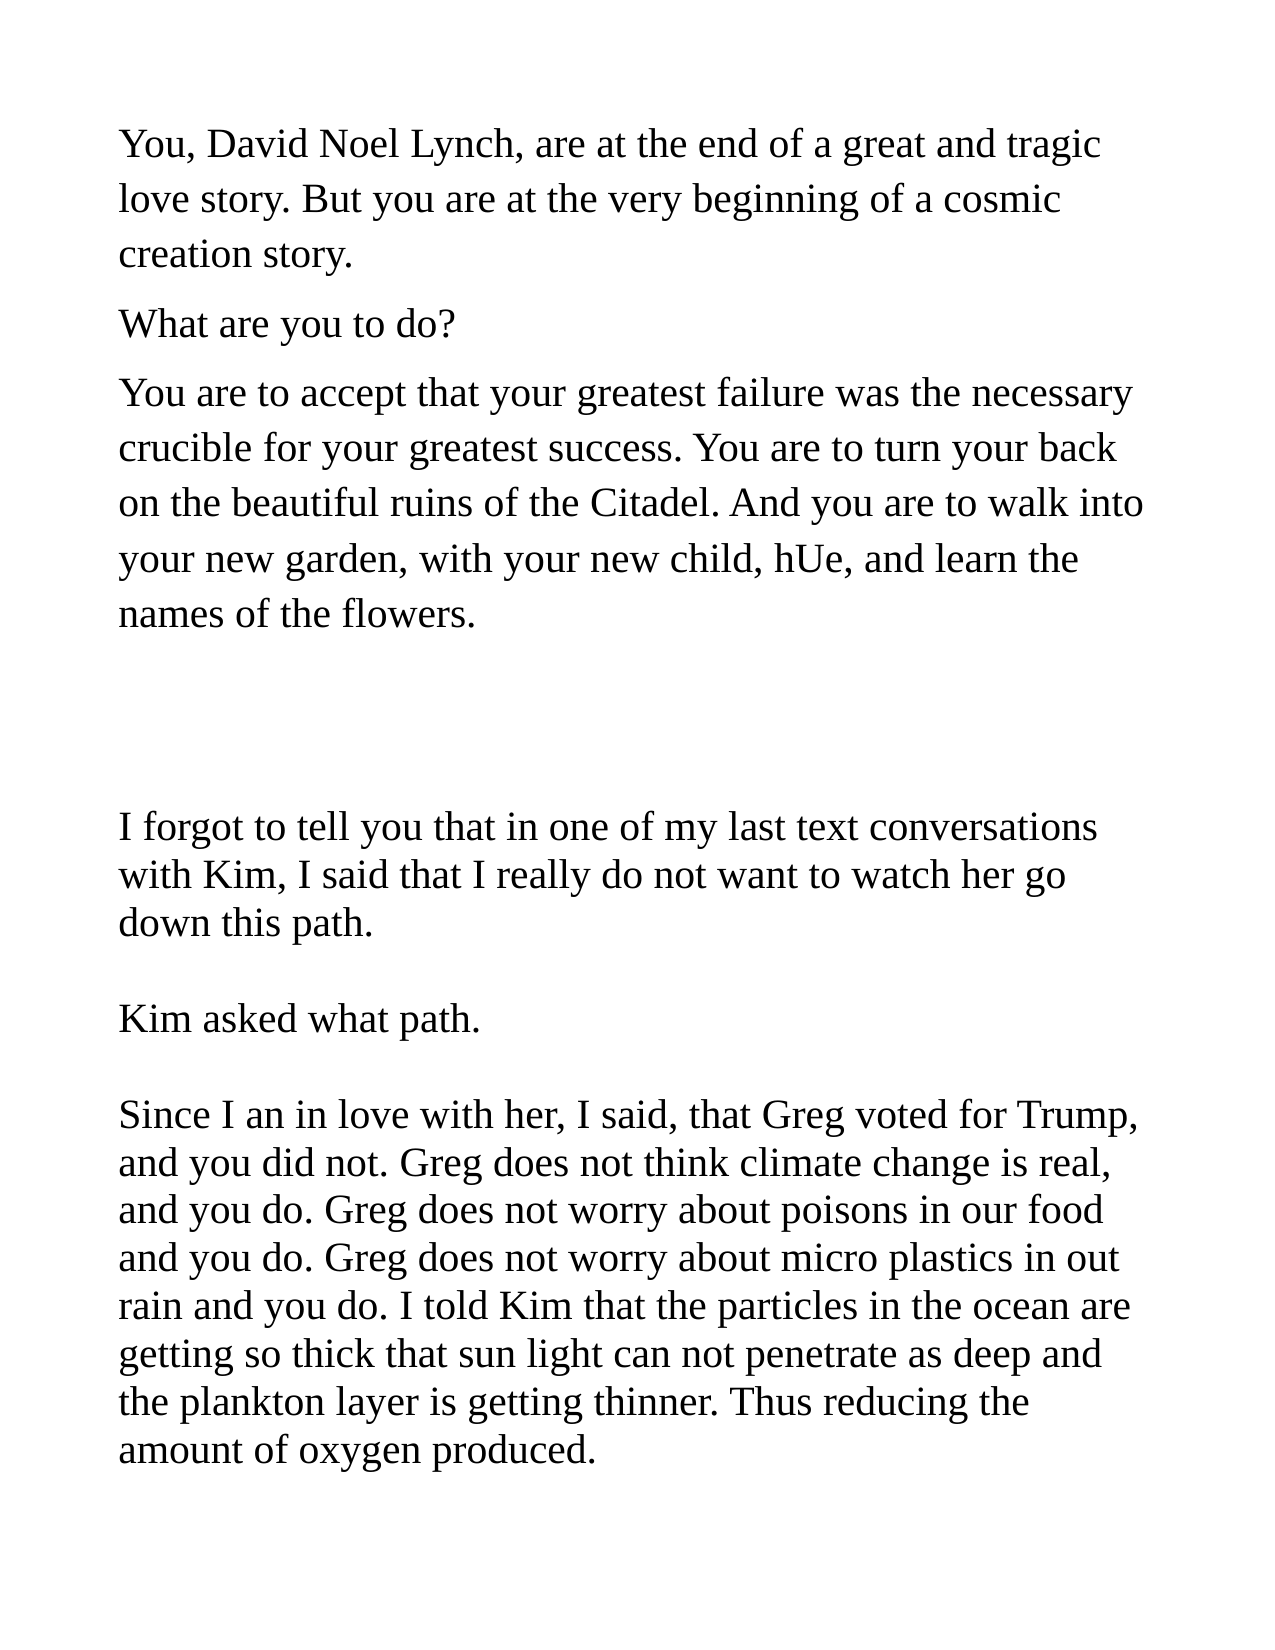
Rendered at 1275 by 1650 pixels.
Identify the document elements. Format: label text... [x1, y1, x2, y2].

text Kim asked what path. [118, 993, 1157, 1041]
text You are to accept that your greatest failure was the necessary crucible for your greatest success. You are to turn your back on the beautiful ruins of the Citadel. And you are to walk into your new garden, with your new child, hUe, and learn the names of the flowers. [118, 368, 1157, 636]
text What are you to do? [118, 298, 1157, 346]
text Since I an in love with her, I said, that Greg voted for Trump, and you did not. Greg does not think climate change is real, and you do. Greg does not worry about poisons in our food and you do. Greg does not worry about micro plastics in out rain and you do. I told Kim that the particles in the ocean are getting so thick that sun light can not penetrate as deep and the plankton layer is getting thinner. Thus reducing the amount of oxygen produced. [118, 1089, 1157, 1472]
text I forgot to tell you that in one of my last text conversations with Kim, I said that I really do not want to watch her go down this path. [118, 802, 1157, 945]
text You, David Noel Lynch, are at the end of a great and tragic love story. But you are at the very beginning of a cosmic creation story. [118, 118, 1157, 276]
